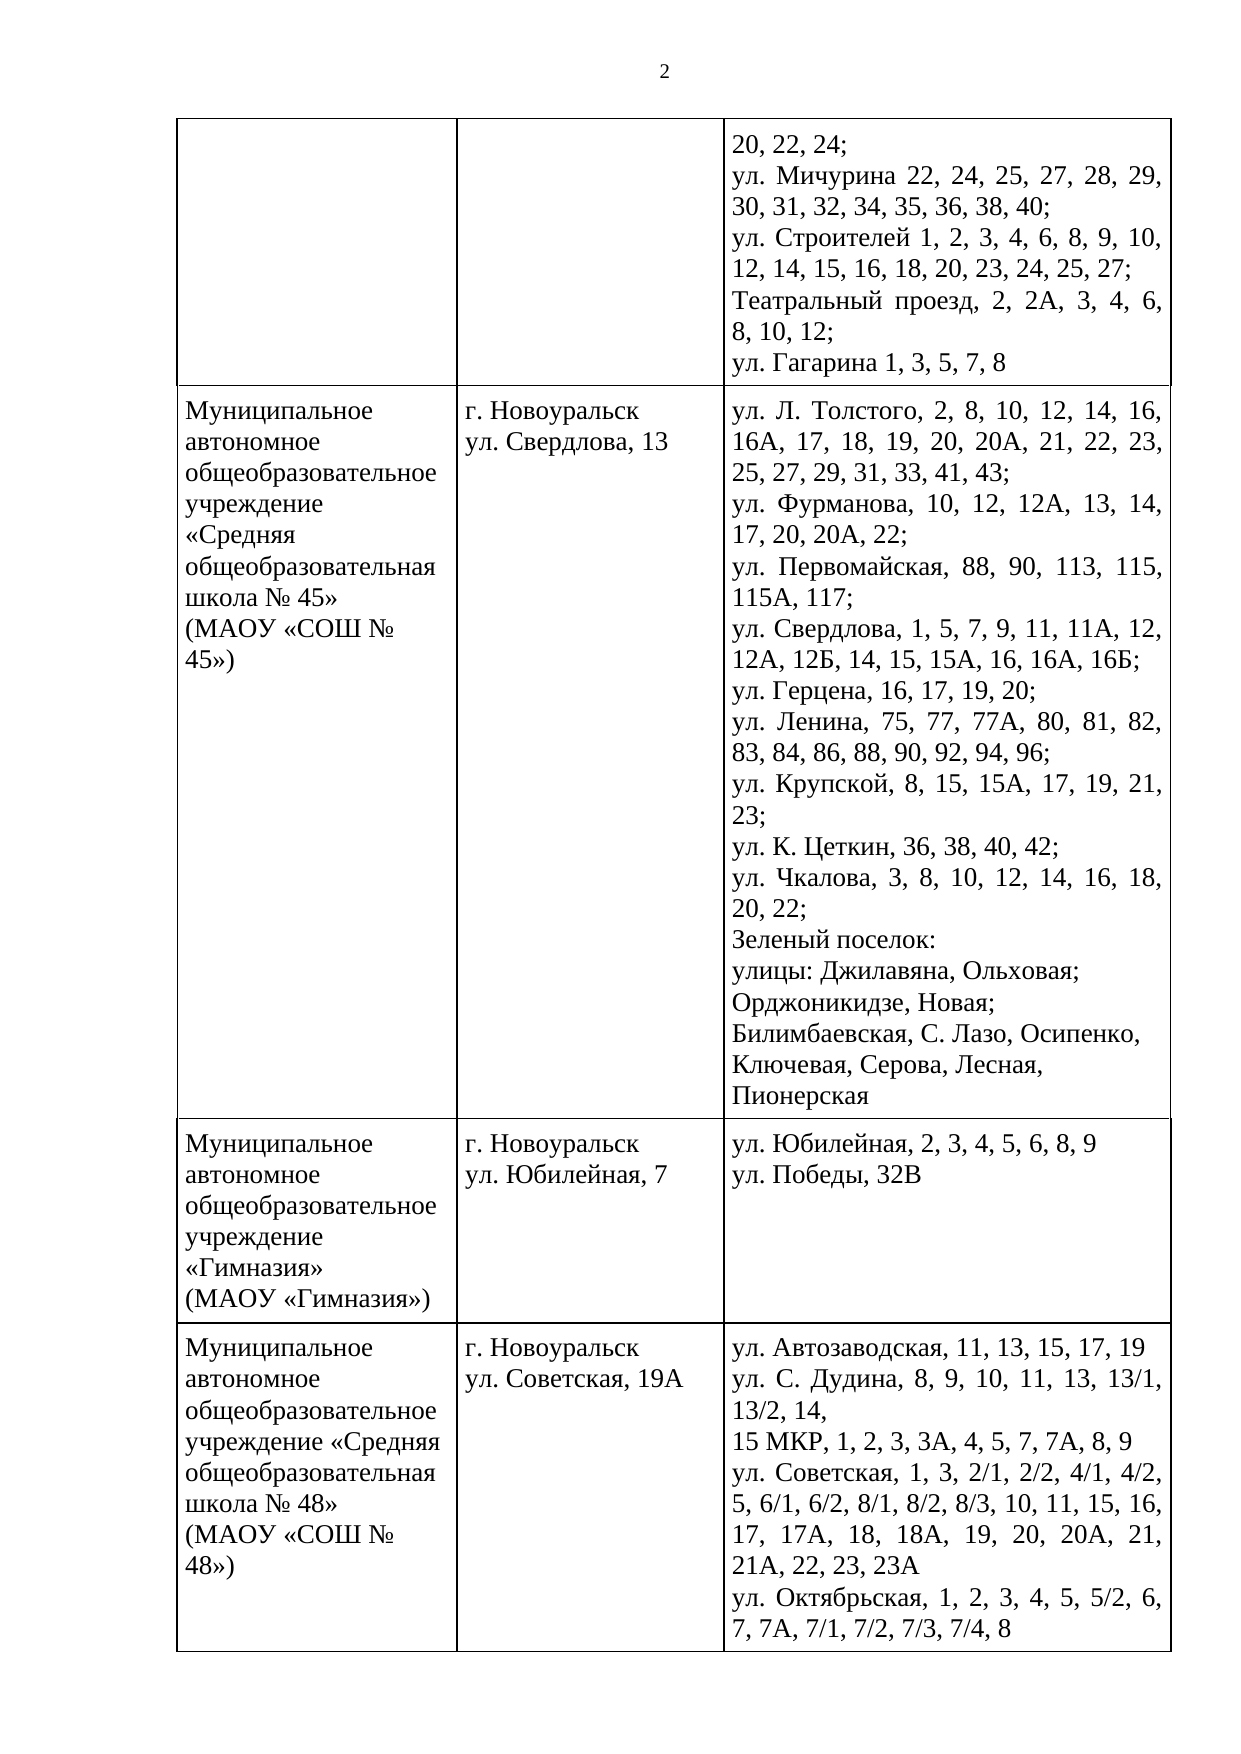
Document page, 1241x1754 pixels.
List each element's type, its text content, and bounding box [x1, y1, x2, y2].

table_cell [458, 119, 723, 385]
table_cell Муниципальное автономное общеобразовательное учреждение «Средняя общеобразовательная школа № 48» (МАОУ «СОШ № 48») [178, 1324, 456, 1651]
table_cell ул. Автозаводская, 11, 13, 15, 17, 19 ул. С. Дудина, 8, 9, 10, 11, 13, 13/1, 13/2, 14, 15 МКР, 1, 2, 3, 3А, 4, 5, 7, 7А, 8, 9 ул. Советская, 1, 3, 2/1, 2/2, 4/1, 4/2, 5, 6/1, 6/2, 8/1, 8/2, 8/3, 10, 11, 15, 16, 17, 17А, 18, 18А, 19, 20, 20А, 21, 21А, 22, 23, 23А ул. Октябрьская, 1, 2, 3, 4, 5, 5/2, 6, 7, 7А, 7/1, 7/2, 7/3, 7/4, 8 [725, 1324, 1170, 1651]
table_cell ул. Юбилейная, 2, 3, 4, 5, 6, 8, 9 ул. Победы, 32В [725, 1118, 1170, 1322]
table_cell г. Новоуральск ул. Советская, 19А [458, 1324, 723, 1651]
table_cell Муниципальное автономное общеобразовательное учреждение «Гимназия» (МАОУ «Гимназия») [178, 1119, 456, 1322]
table_cell 20, 22, 24; ул. Мичурина 22, 24, 25, 27, 28, 29, 30, 31, 32, 34, 35, 36, 38, 40; ул. Строителей 1, 2, 3, 4, 6, 8, 9, 10, 12, 14, 15, 16, 18, 20, 23, 24, 25, 27; Театральный проезд, 2, 2А, 3, 4, 6, 8, 10, 12; ул. Гагарина 1, 3, 5, 7, 8 [725, 119, 1170, 385]
table_cell г. Новоуральск ул. Свердлова, 13 [458, 386, 723, 1118]
table_cell ул. Л. Толстого, 2, 8, 10, 12, 14, 16, 16А, 17, 18, 19, 20, 20А, 21, 22, 23, 25, 27, 29, 31, 33, 41, 43; ул. Фурманова, 10, 12, 12А, 13, 14, 17, 20, 20А, 22; ул. Первомайская, 88, 90, 113, 115, 115А, 117; ул. Свердлова, 1, 5, 7, 9, 11, 11А, 12, 12А, 12Б, 14, 15, 15А, 16, 16А, 16Б; ул. Герцена, 16, 17, 19, 20; ул. Ленина, 75, 77, 77А, 80, 81, 82, 83, 84, 86, 88, 90, 92, 94, 96; ул. Крупской, 8, 15, 15А, 17, 19, 21, 23; ул. К. Цеткин, 36, 38, 40, 42; ул. Чкалова, 3, 8, 10, 12, 14, 16, 18, 20, 22; Зеленый поселок: улицы: Джилавяна, Ольховая; Орджоникидзе, Новая; Билимбаевская, С. Лазо, Осипенко, Ключевая, Серова, Лесная, Пионерская [725, 385, 1170, 1118]
table_cell [178, 119, 456, 385]
table_cell Муниципальное автономное общеобразовательное учреждение «Средняя общеобразовательная школа № 45» (МАОУ «СОШ № 45») [178, 386, 456, 1118]
table_cell г. Новоуральск ул. Юбилейная, 7 [458, 1119, 723, 1322]
